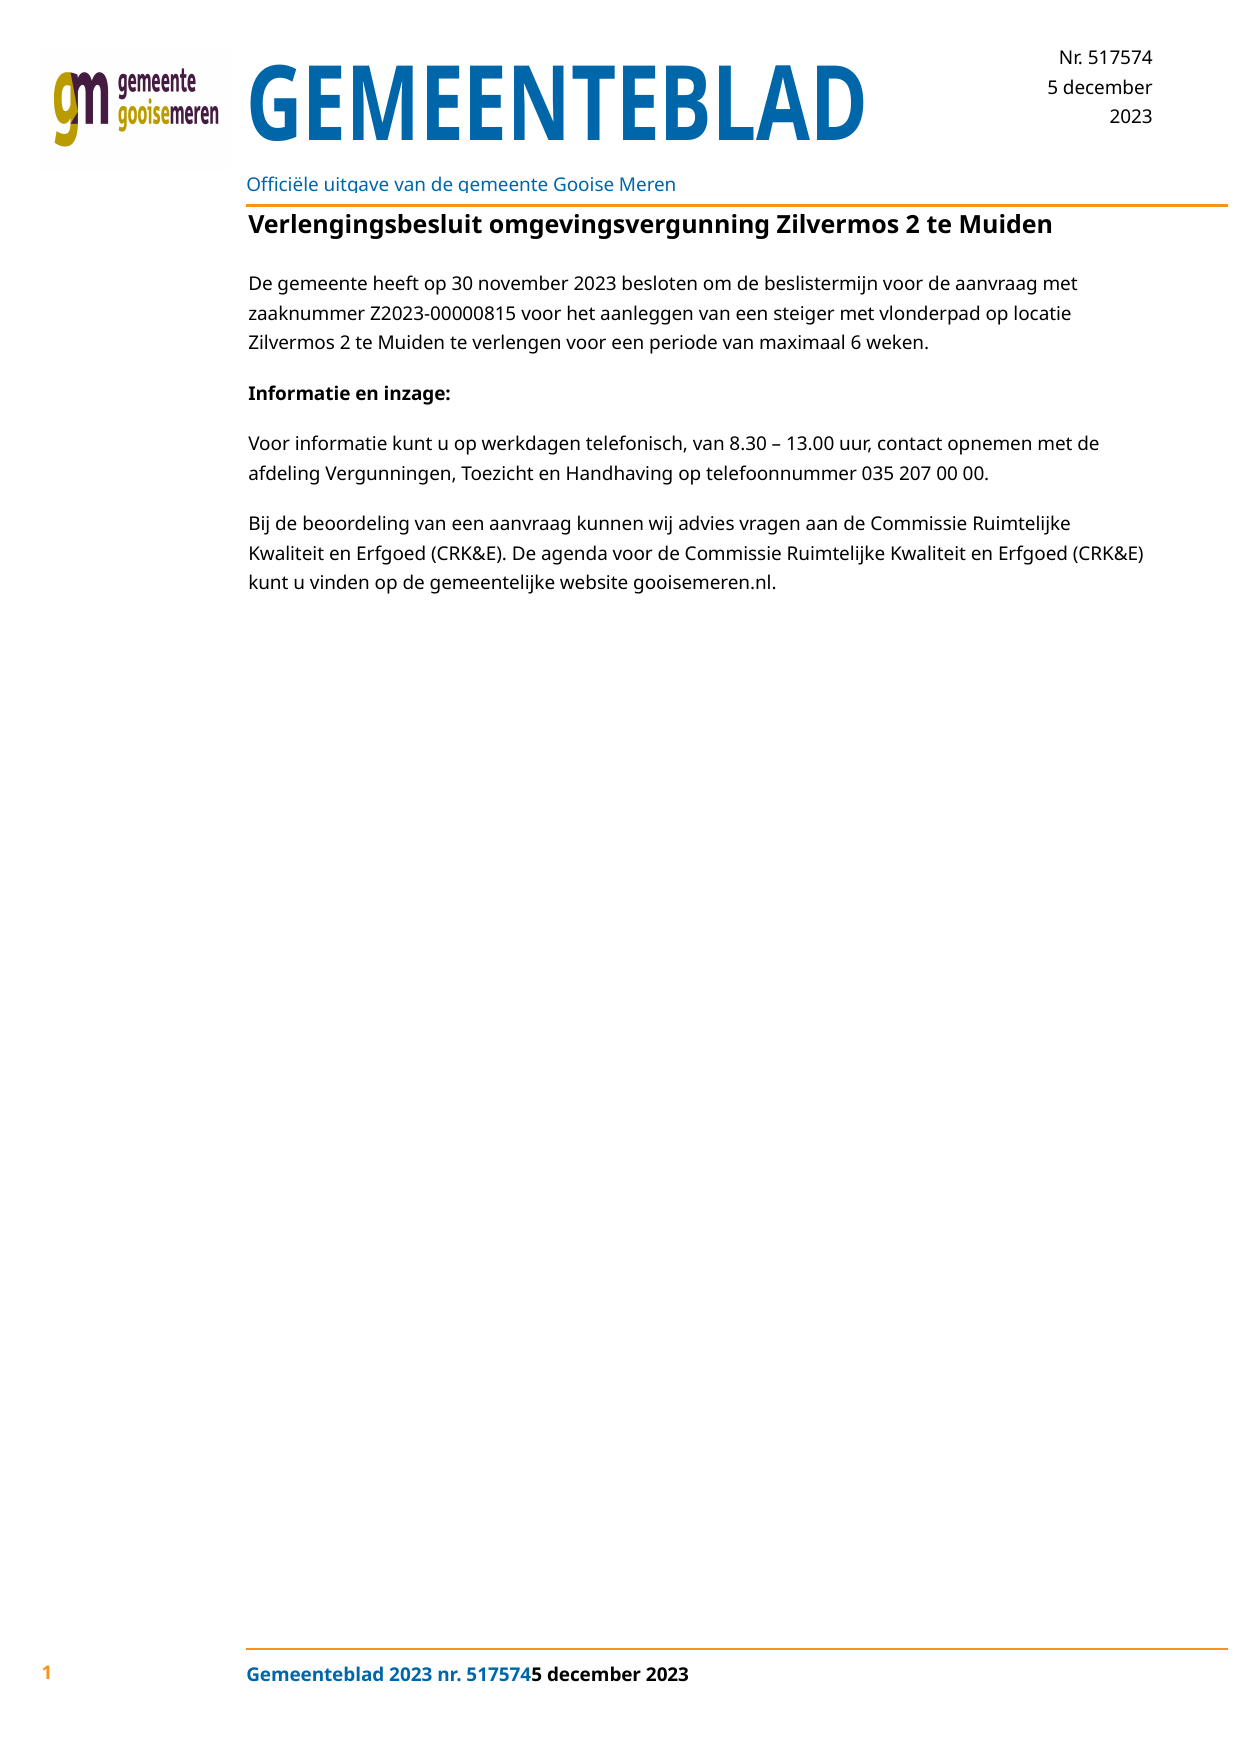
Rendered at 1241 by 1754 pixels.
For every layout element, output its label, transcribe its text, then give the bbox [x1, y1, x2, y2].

text Verlengingsbesluit omgevingsvergunning Zilvermos 2 te Muiden [248, 207, 1152, 241]
text Voor informatie kunt u op werkdagen telefonisch, van 8.30 – 13.00 uur, contact opnemen met de afdeling Vergunningen, Toezicht en Handhaving op telefoonnummer 035 207 00 00. [248, 430, 1152, 486]
text De gemeente heeft op 30 november 2023 besloten om de beslistermijn voor de aanvraag met zaaknummer Z2023-00000815 voor het aanleggen van een steiger met vlonderpad op locatie Zilvermos 2 te Muiden te verlengen voor een periode van maximaal 6 weken. [248, 270, 1152, 355]
picture [41, 47, 231, 172]
text Informatie en inzage: [248, 380, 1152, 406]
text Bij de beoordeling van een aanvraag kunnen wij advies vragen aan de Commissie Ruimtelijke Kwaliteit en Erfgoed (CRK&E). De agenda voor de Commissie Ruimtelijke Kwaliteit en Erfgoed (CRK&E) kunt u vinden op de gemeentelijke website gooisemeren.nl. [248, 510, 1152, 595]
